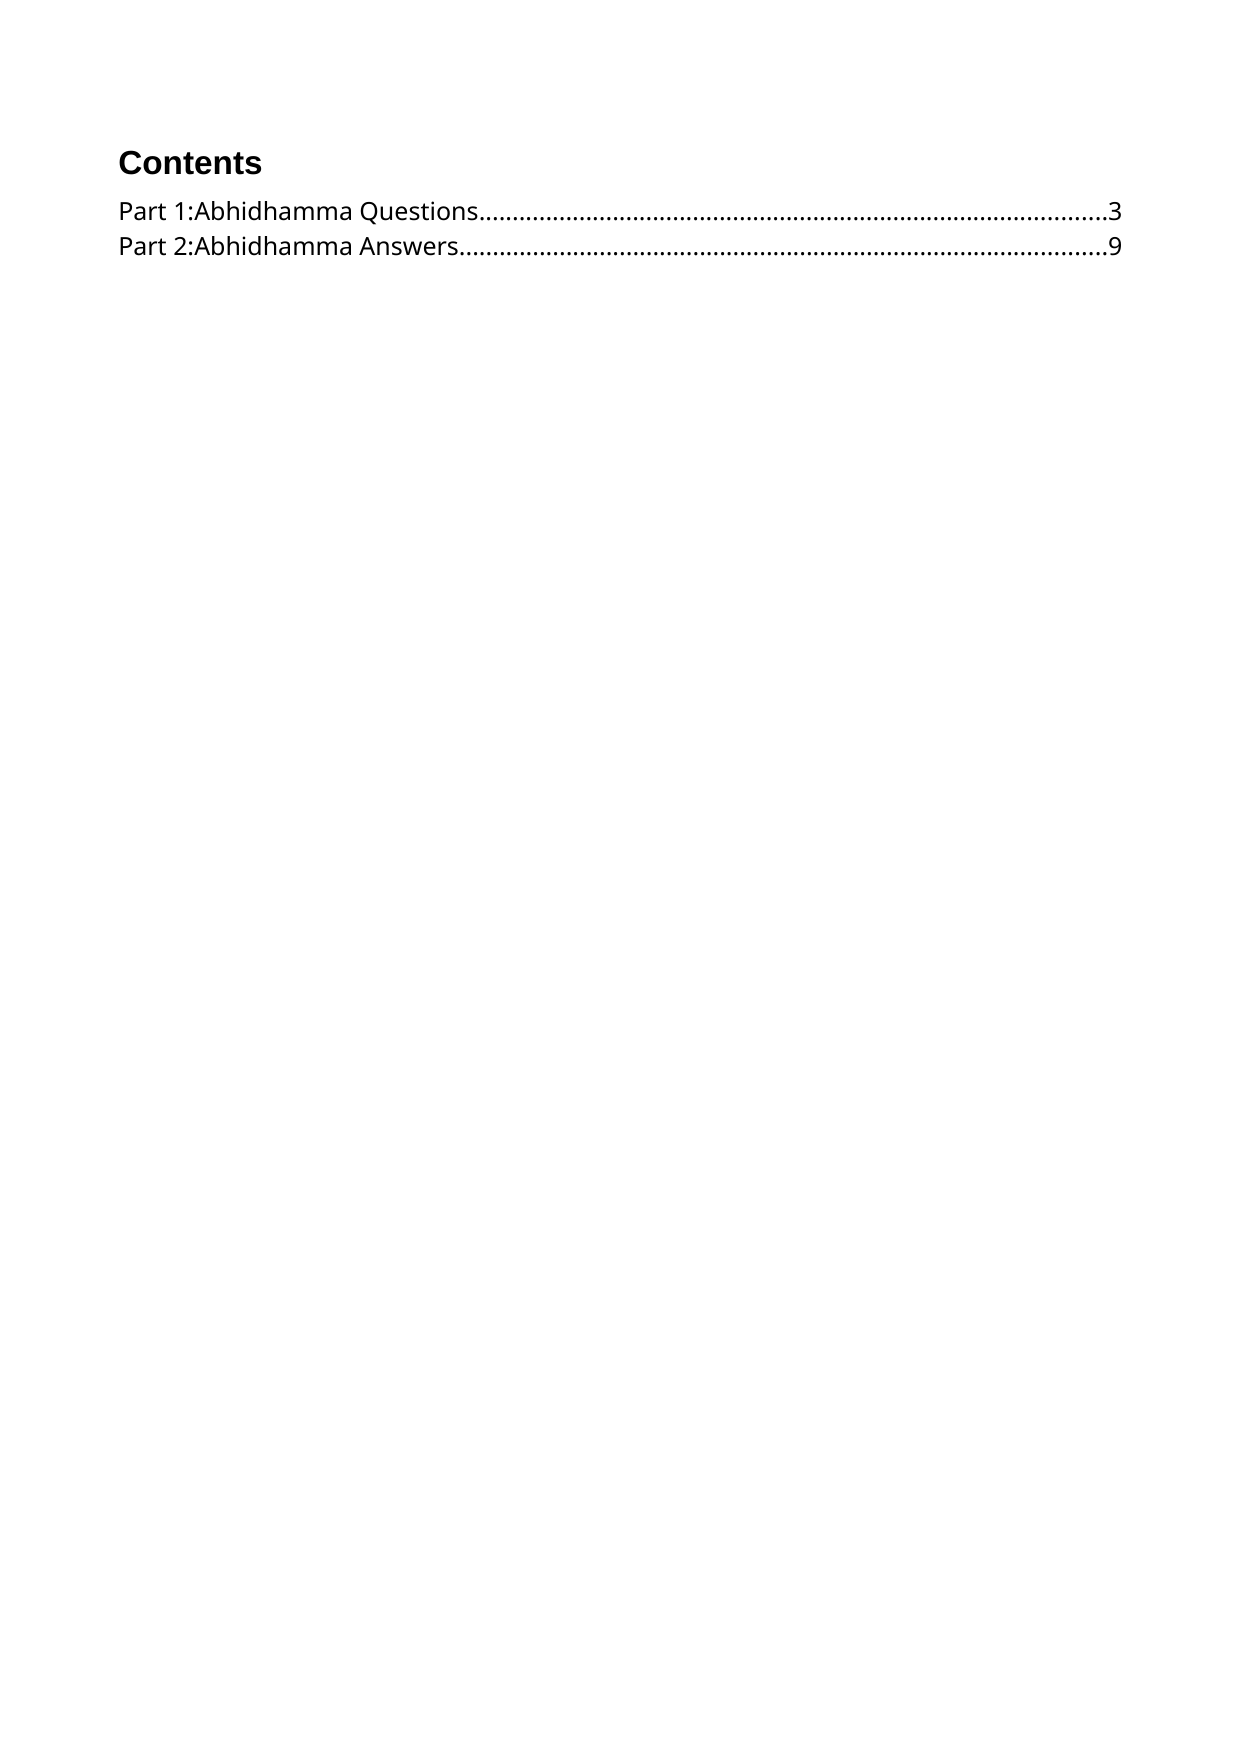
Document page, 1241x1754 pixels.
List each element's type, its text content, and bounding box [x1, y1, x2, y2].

text Part 1:Abhidhamma Questions 3 [118, 194, 1122, 228]
subtitle Contents [118, 143, 1122, 182]
text Part 2:Abhidhamma Answers 9 [118, 228, 1122, 262]
